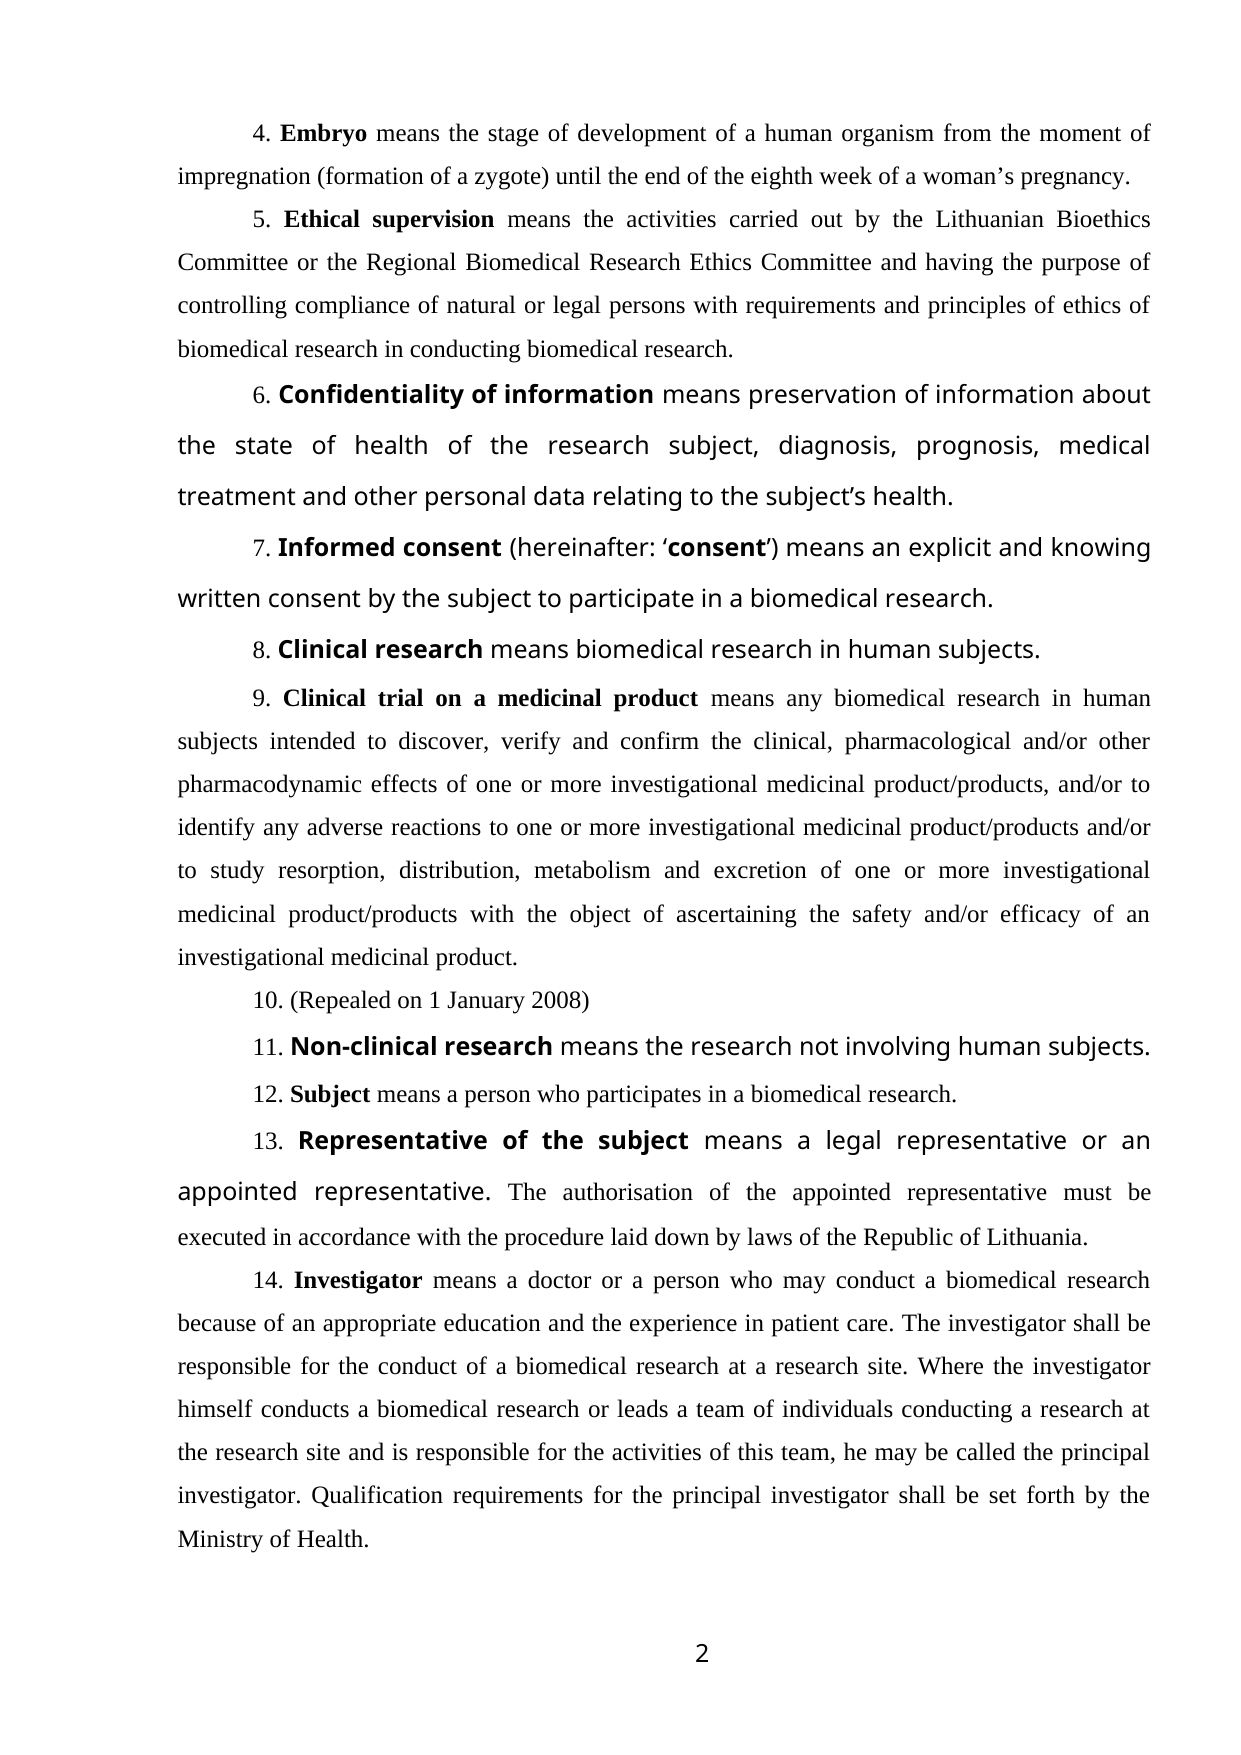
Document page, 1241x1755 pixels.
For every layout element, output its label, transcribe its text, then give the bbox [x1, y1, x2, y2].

text 9. Clinical trial on a medicinal product means any biomedical research in human subjects intended to discover, verify and confirm the clinical, pharmacological and/or other pharmacodynamic effects of one or more investigational medicinal product/products, and/or to identify any adverse reactions to one or more investigational medicinal product/products and/or to study resorption, distribution, metabolism and excretion of one or more investigational medicinal product/products with the object of ascertaining the safety and/or efficacy of an investigational medicinal product. [177, 683, 1152, 971]
text 10. (Repealed on 1 January 2008) [177, 985, 1152, 1014]
text 6. Confidentiality of information means preservation of information about the state of health of the research subject, diagnosis, prognosis, medical treatment and other personal data relating to the subject’s health. [177, 377, 1152, 513]
text 4. Embryo means the stage of development of a human organism from the moment of impregnation (formation of a zygote) until the end of the eighth week of a woman’s pregnancy. [177, 118, 1152, 190]
text 8. Clinical research means biomedical research in human subjects. [177, 632, 1152, 666]
text 5. Ethical supervision means the activities carried out by the Lithuanian Bioethics Committee or the Regional Biomedical Research Ethics Committee and having the purpose of controlling compliance of natural or legal persons with requirements and principles of ethics of biomedical research in conducting biomedical research. [177, 204, 1152, 362]
text 11. Non-clinical research means the research not involving human subjects. [177, 1028, 1152, 1062]
text 7. Informed consent (hereinafter: ‘consent’) means an explicit and knowing written consent by the subject to participate in a biomedical research. [177, 530, 1152, 615]
text 13. Representative of the subject means a legal representative or an appointed representative. The authorisation of the appointed representative must be executed in accordance with the procedure laid down by laws of the Republic of Lithuania. [177, 1122, 1152, 1251]
text 14. Investigator means a doctor or a person who may conduct a biomedical research because of an appropriate education and the experience in patient care. The investigator shall be responsible for the conduct of a biomedical research at a research site. Where the investigator himself conducts a biomedical research or leads a team of individuals conducting a research at the research site and is responsible for the activities of this team, he may be called the principal investigator. Qualification requirements for the principal investigator shall be set forth by the Ministry of Health. [177, 1265, 1152, 1552]
text 12. Subject means a person who participates in a biomedical research. [177, 1079, 1152, 1108]
